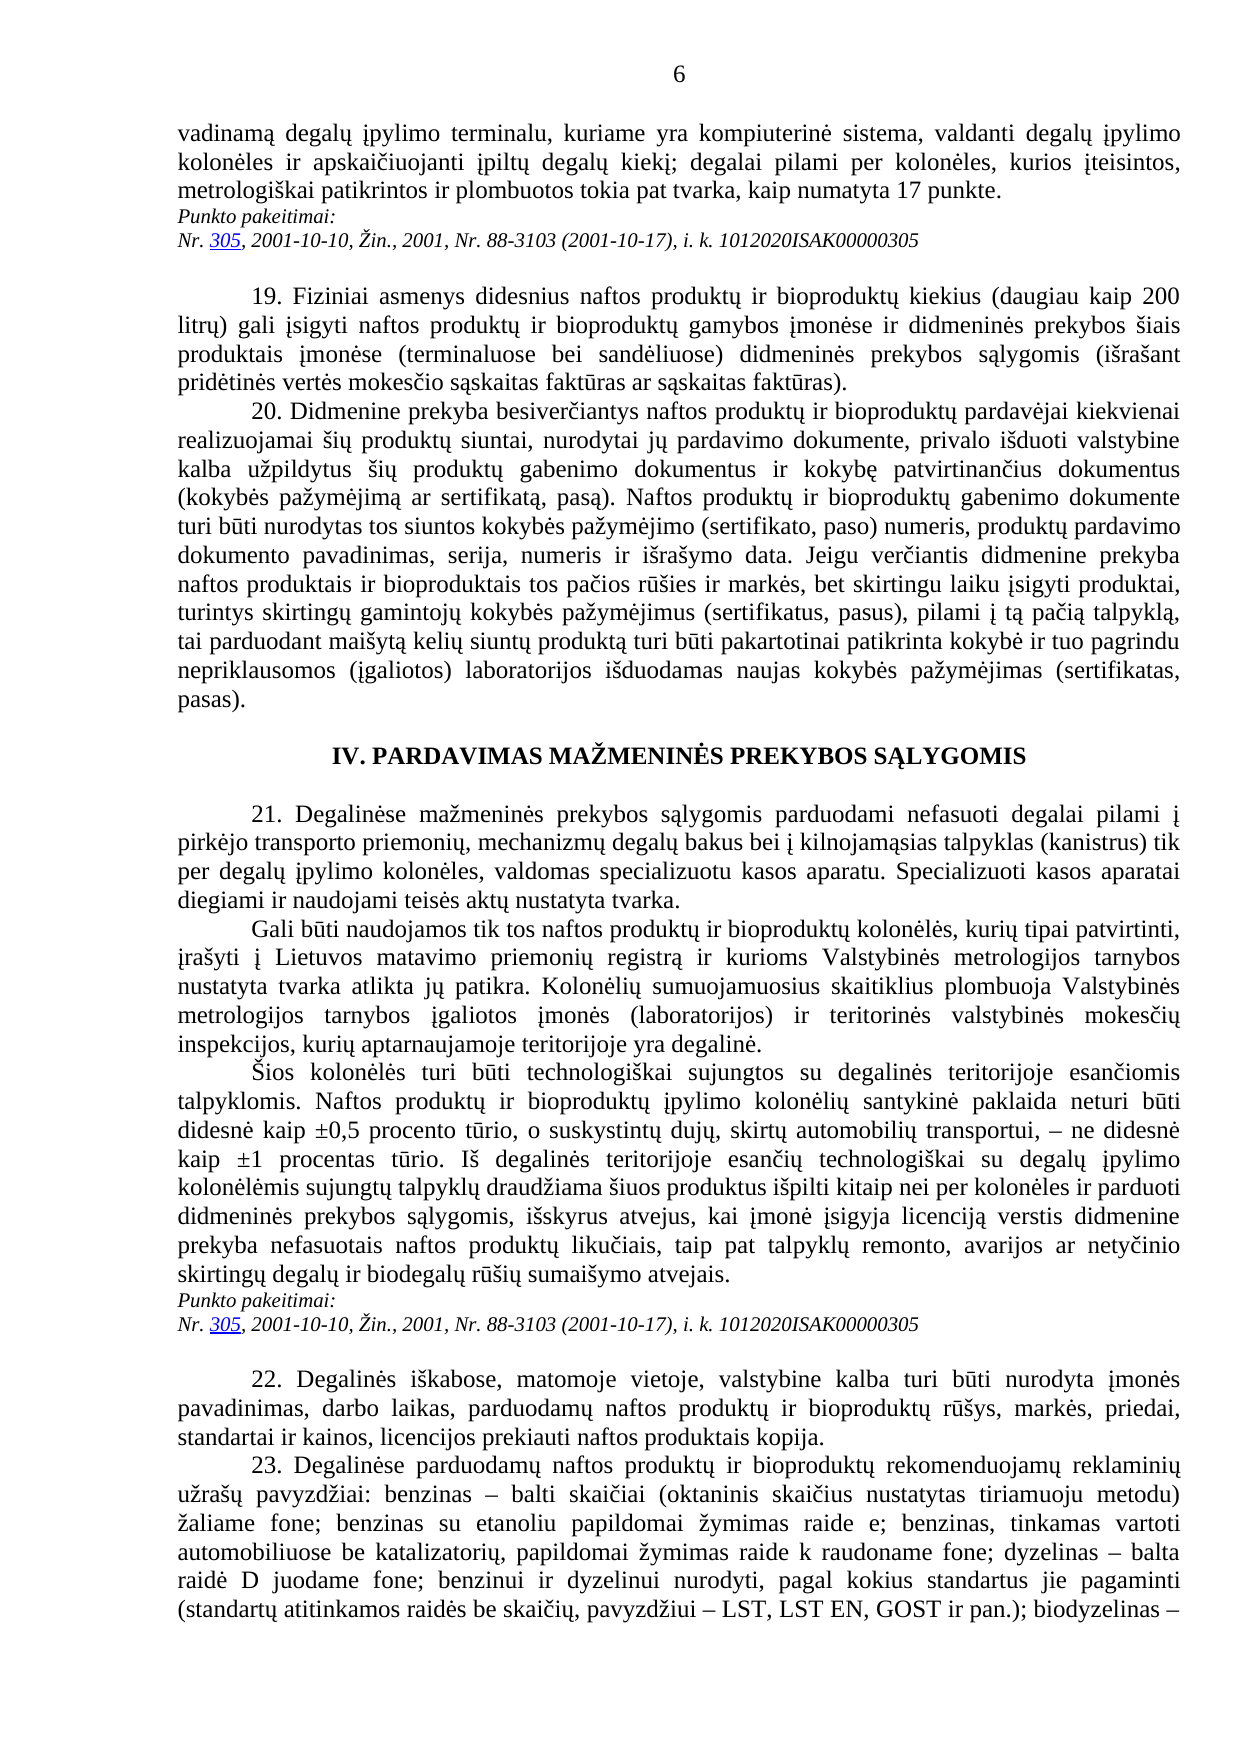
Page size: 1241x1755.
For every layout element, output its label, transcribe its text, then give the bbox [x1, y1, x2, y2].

text 19. Fiziniai asmenys didesnius naftos produktų ir bioproduktų kiekius (daugiau kaip 200 litrų) gali įsigyti naftos produktų ir bioproduktų gamybos įmonėse ir didmeninės prekybos šiais produktais įmonėse (terminaluose bei sandėliuose) didmeninės prekybos sąlygomis (išrašant pridėtinės vertės mokesčio sąskaitas faktūras ar sąskaitas faktūras). [177, 281, 1181, 396]
text IV. PARDAVIMAS MAŽMENINĖS PREKYBOS SĄLYGOMIS [177, 741, 1181, 770]
text Nr. 305, 2001-10-10, Žin., 2001, Nr. 88-3103 (2001-10-17), i. k. 1012020ISAK00000305 [177, 228, 1181, 252]
text Punkto pakeitimai: [177, 1287, 1181, 1312]
text 21. Degalinėse mažmeninės prekybos sąlygomis parduodami nefasuoti degalai pilami į pirkėjo transporto priemonių, mechanizmų degalų bakus bei į kilnojamąsias talpyklas (kanistrus) tik per degalų įpylimo kolonėles, valdomas specializuotu kasos aparatu. Specializuoti kasos aparatai diegiami ir naudojami teisės aktų nustatyta tvarka. [177, 799, 1181, 914]
text Gali būti naudojamos tik tos naftos produktų ir bioproduktų kolonėlės, kurių tipai patvirtinti, įrašyti į Lietuvos matavimo priemonių registrą ir kurioms Valstybinės metrologijos tarnybos nustatyta tvarka atlikta jų patikra. Kolonėlių sumuojamuosius skaitiklius plombuoja Valstybinės metrologijos tarnybos įgaliotos įmonės (laboratorijos) ir teritorinės valstybinės mokesčių inspekcijos, kurių aptarnaujamoje teritorijoje yra degalinė. [177, 914, 1181, 1057]
text Šios kolonėlės turi būti technologiškai sujungtos su degalinės teritorijoje esančiomis talpyklomis. Naftos produktų ir bioproduktų įpylimo kolonėlių santykinė paklaida neturi būti didesnė kaip ±0,5 procento tūrio, o suskystintų dujų, skirtų automobilių transportui, – ne didesnė kaip ±1 procentas tūrio. Iš degalinės teritorijoje esančių technologiškai su degalų įpylimo kolonėlėmis sujungtų talpyklų draudžiama šiuos produktus išpilti kitaip nei per kolonėles ir parduoti didmeninės prekybos sąlygomis, išskyrus atvejus, kai įmonė įsigyja licenciją verstis didmenine prekyba nefasuotais naftos produktų likučiais, taip pat talpyklų remonto, avarijos ar netyčinio skirtingų degalų ir biodegalų rūšių sumaišymo atvejais. [177, 1057, 1181, 1287]
text vadinamą degalų įpylimo terminalu, kuriame yra kompiuterinė sistema, valdanti degalų įpylimo kolonėles ir apskaičiuojanti įpiltų degalų kiekį; degalai pilami per kolonėles, kurios įteisintos, metrologiškai patikrintos ir plombuotos tokia pat tvarka, kaip numatyta 17 punkte. [177, 118, 1181, 204]
text Punkto pakeitimai: [177, 204, 1181, 228]
text 20. Didmenine prekyba besiverčiantys naftos produktų ir bioproduktų pardavėjai kiekvienai realizuojamai šių produktų siuntai, nurodytai jų pardavimo dokumente, privalo išduoti valstybine kalba užpildytus šių produktų gabenimo dokumentus ir kokybę patvirtinančius dokumentus (kokybės pažymėjimą ar sertifikatą, pasą). Naftos produktų ir bioproduktų gabenimo dokumente turi būti nurodytas tos siuntos kokybės pažymėjimo (sertifikato, paso) numeris, produktų pardavimo dokumento pavadinimas, serija, numeris ir išrašymo data. Jeigu verčiantis didmenine prekyba naftos produktais ir bioproduktais tos pačios rūšies ir markės, bet skirtingu laiku įsigyti produktai, turintys skirtingų gamintojų kokybės pažymėjimus (sertifikatus, pasus), pilami į tą pačią talpyklą, tai parduodant maišytą kelių siuntų produktą turi būti pakartotinai patikrinta kokybė ir tuo pagrindu nepriklausomos (įgaliotos) laboratorijos išduodamas naujas kokybės pažymėjimas (sertifikatas, pasas). [177, 396, 1181, 712]
text 23. Degalinėse parduodamų naftos produktų ir bioproduktų rekomenduojamų reklaminių užrašų pavyzdžiai: benzinas – balti skaičiai (oktaninis skaičius nustatytas tiriamuoju metodu) žaliame fone; benzinas su etanoliu papildomai žymimas raide e; benzinas, tinkamas vartoti automobiliuose be katalizatorių, papildomai žymimas raide k raudoname fone; dyzelinas – balta raidė D juodame fone; benzinui ir dyzelinui nurodyti, pagal kokius standartus jie pagaminti (standartų atitinkamos raidės be skaičių, pavyzdžiui – LST, LST EN, GOST ir pan.); biodyzelinas – [177, 1451, 1181, 1623]
text 22. Degalinės iškabose, matomoje vietoje, valstybine kalba turi būti nurodyta įmonės pavadinimas, darbo laikas, parduodamų naftos produktų ir bioproduktų rūšys, markės, priedai, standartai ir kainos, licencijos prekiauti naftos produktais kopija. [177, 1364, 1181, 1451]
text Nr. 305, 2001-10-10, Žin., 2001, Nr. 88-3103 (2001-10-17), i. k. 1012020ISAK00000305 [177, 1312, 1181, 1336]
